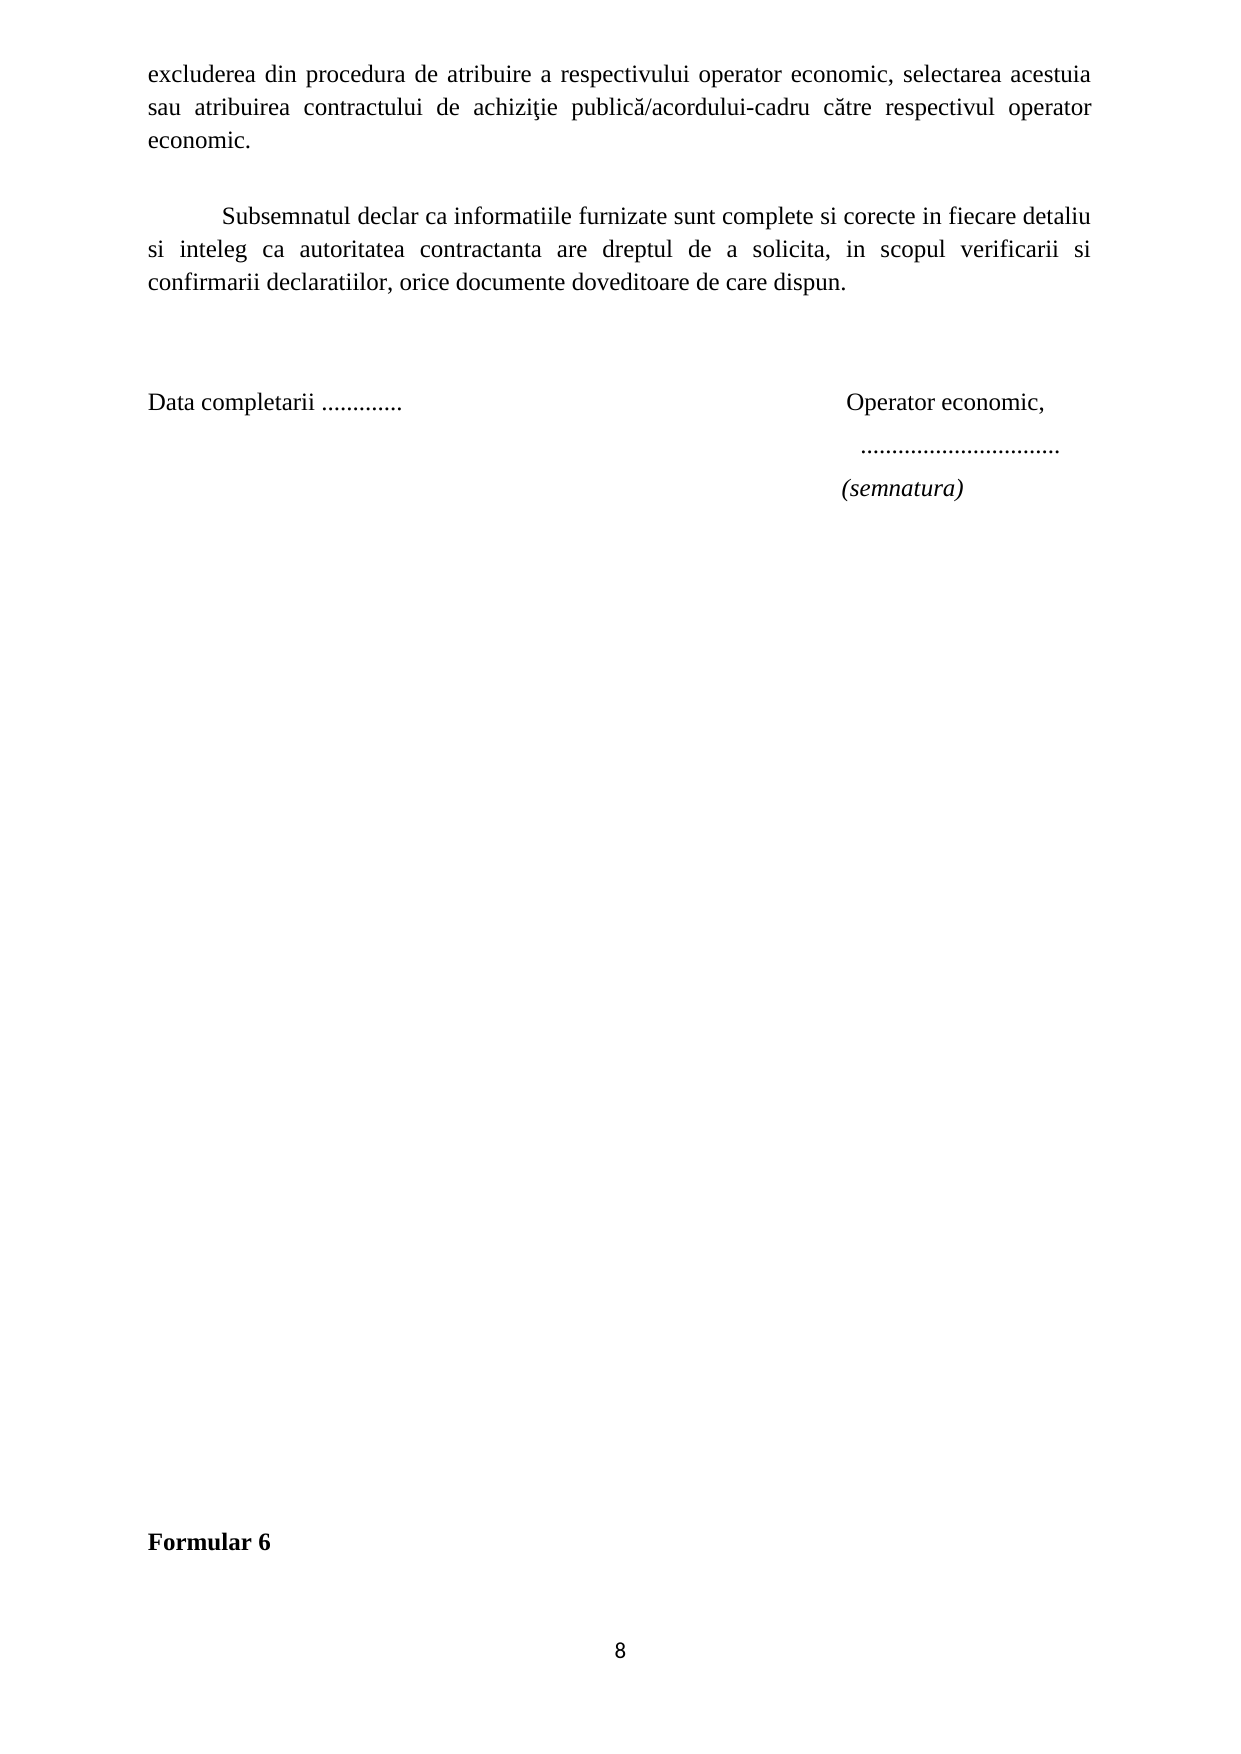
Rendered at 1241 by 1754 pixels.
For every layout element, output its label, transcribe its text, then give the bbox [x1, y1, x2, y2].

text Data completarii ............. Operator economic, [148, 387, 1092, 415]
text Subsemnatul declar ca informatiile furnizate sunt complete si corecte in fiecare detaliu si inteleg ca autoritatea contractanta are dreptul de a solicita, in scopul verificarii si confirmarii declaratiilor, orice documente doveditoare de care dispun. [148, 201, 1092, 296]
text Formular 6 [148, 1527, 1092, 1555]
text ................................ [148, 430, 1092, 458]
text (semnatura) [148, 473, 1092, 502]
text excluderea din procedura de atribuire a respectivului operator economic, selectarea acestuia sau atribuirea contractului de achiziţie publică/acordului-cadru către respectivul operator economic. [148, 59, 1092, 154]
